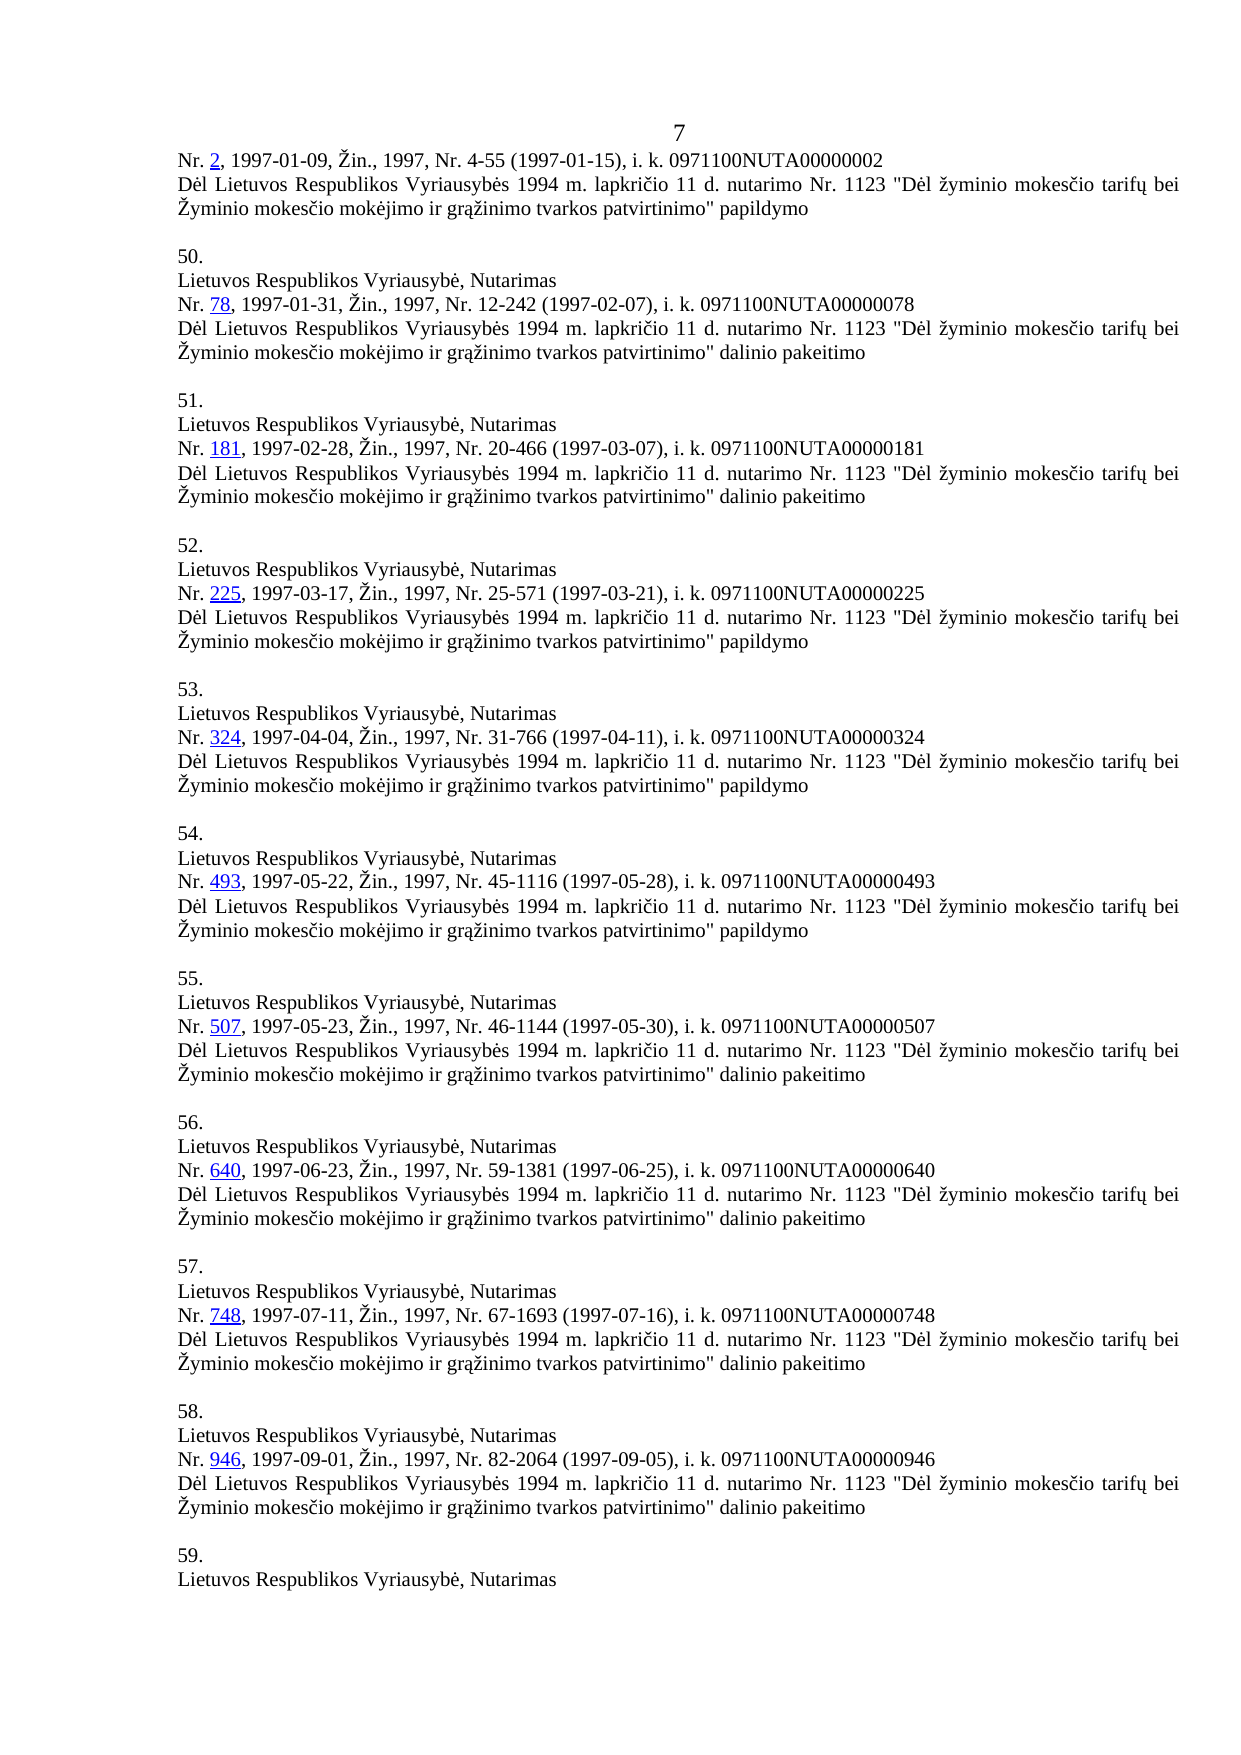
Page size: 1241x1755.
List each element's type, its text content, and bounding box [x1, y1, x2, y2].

text Lietuvos Respublikos Vyriausybė, Nutarimas [177, 990, 1181, 1014]
text Lietuvos Respublikos Vyriausybė, Nutarimas [177, 268, 1181, 292]
text Nr. 748, 1997-07-11, Žin., 1997, Nr. 67-1693 (1997-07-16), i. k. 0971100NUTA00000748 [177, 1303, 1181, 1327]
text 56. [177, 1110, 1181, 1134]
text Lietuvos Respublikos Vyriausybė, Nutarimas [177, 845, 1181, 869]
text Dėl Lietuvos Respublikos Vyriausybės 1994 m. lapkričio 11 d. nutarimo Nr. 1123 "Dėl žyminio mokesčio tarifų bei Žyminio mokesčio mokėjimo ir grąžinimo tvarkos patvirtinimo" dalinio pakeitimo [177, 1182, 1181, 1230]
text Dėl Lietuvos Respublikos Vyriausybės 1994 m. lapkričio 11 d. nutarimo Nr. 1123 "Dėl žyminio mokesčio tarifų bei Žyminio mokesčio mokėjimo ir grąžinimo tvarkos patvirtinimo" papildymo [177, 172, 1181, 220]
text 54. [177, 821, 1181, 845]
text Lietuvos Respublikos Vyriausybė, Nutarimas [177, 1423, 1181, 1447]
text 53. [177, 677, 1181, 701]
text Nr. 640, 1997-06-23, Žin., 1997, Nr. 59-1381 (1997-06-25), i. k. 0971100NUTA00000640 [177, 1158, 1181, 1182]
text Lietuvos Respublikos Vyriausybė, Nutarimas [177, 1134, 1181, 1158]
text Dėl Lietuvos Respublikos Vyriausybės 1994 m. lapkričio 11 d. nutarimo Nr. 1123 "Dėl žyminio mokesčio tarifų bei Žyminio mokesčio mokėjimo ir grąžinimo tvarkos patvirtinimo" dalinio pakeitimo [177, 1038, 1181, 1086]
text 50. [177, 244, 1181, 268]
text Nr. 493, 1997-05-22, Žin., 1997, Nr. 45-1116 (1997-05-28), i. k. 0971100NUTA00000493 [177, 869, 1181, 893]
text Nr. 507, 1997-05-23, Žin., 1997, Nr. 46-1144 (1997-05-30), i. k. 0971100NUTA00000507 [177, 1014, 1181, 1038]
text Nr. 324, 1997-04-04, Žin., 1997, Nr. 31-766 (1997-04-11), i. k. 0971100NUTA00000324 [177, 725, 1181, 749]
text Nr. 78, 1997-01-31, Žin., 1997, Nr. 12-242 (1997-02-07), i. k. 0971100NUTA00000078 [177, 292, 1181, 316]
text 51. [177, 388, 1181, 412]
text Dėl Lietuvos Respublikos Vyriausybės 1994 m. lapkričio 11 d. nutarimo Nr. 1123 "Dėl žyminio mokesčio tarifų bei Žyminio mokesčio mokėjimo ir grąžinimo tvarkos patvirtinimo" dalinio pakeitimo [177, 1471, 1181, 1519]
text Lietuvos Respublikos Vyriausybė, Nutarimas [177, 701, 1181, 725]
text 58. [177, 1399, 1181, 1423]
text Lietuvos Respublikos Vyriausybė, Nutarimas [177, 412, 1181, 436]
text Dėl Lietuvos Respublikos Vyriausybės 1994 m. lapkričio 11 d. nutarimo Nr. 1123 "Dėl žyminio mokesčio tarifų bei Žyminio mokesčio mokėjimo ir grąžinimo tvarkos patvirtinimo" papildymo [177, 893, 1181, 942]
text Dėl Lietuvos Respublikos Vyriausybės 1994 m. lapkričio 11 d. nutarimo Nr. 1123 "Dėl žyminio mokesčio tarifų bei Žyminio mokesčio mokėjimo ir grąžinimo tvarkos patvirtinimo" papildymo [177, 605, 1181, 653]
text Nr. 2, 1997-01-09, Žin., 1997, Nr. 4-55 (1997-01-15), i. k. 0971100NUTA00000002 [177, 148, 1181, 172]
text Dėl Lietuvos Respublikos Vyriausybės 1994 m. lapkričio 11 d. nutarimo Nr. 1123 "Dėl žyminio mokesčio tarifų bei Žyminio mokesčio mokėjimo ir grąžinimo tvarkos patvirtinimo" dalinio pakeitimo [177, 1327, 1181, 1375]
text Nr. 225, 1997-03-17, Žin., 1997, Nr. 25-571 (1997-03-21), i. k. 0971100NUTA00000225 [177, 581, 1181, 605]
text Dėl Lietuvos Respublikos Vyriausybės 1994 m. lapkričio 11 d. nutarimo Nr. 1123 "Dėl žyminio mokesčio tarifų bei Žyminio mokesčio mokėjimo ir grąžinimo tvarkos patvirtinimo" dalinio pakeitimo [177, 316, 1181, 364]
text Nr. 181, 1997-02-28, Žin., 1997, Nr. 20-466 (1997-03-07), i. k. 0971100NUTA00000181 [177, 436, 1181, 460]
text 55. [177, 966, 1181, 990]
text 52. [177, 533, 1181, 557]
text Lietuvos Respublikos Vyriausybė, Nutarimas [177, 557, 1181, 581]
text 59. [177, 1543, 1181, 1567]
text Dėl Lietuvos Respublikos Vyriausybės 1994 m. lapkričio 11 d. nutarimo Nr. 1123 "Dėl žyminio mokesčio tarifų bei Žyminio mokesčio mokėjimo ir grąžinimo tvarkos patvirtinimo" papildymo [177, 749, 1181, 797]
text Lietuvos Respublikos Vyriausybė, Nutarimas [177, 1567, 1181, 1591]
text 57. [177, 1254, 1181, 1278]
text Dėl Lietuvos Respublikos Vyriausybės 1994 m. lapkričio 11 d. nutarimo Nr. 1123 "Dėl žyminio mokesčio tarifų bei Žyminio mokesčio mokėjimo ir grąžinimo tvarkos patvirtinimo" dalinio pakeitimo [177, 460, 1181, 508]
text Lietuvos Respublikos Vyriausybė, Nutarimas [177, 1278, 1181, 1303]
text Nr. 946, 1997-09-01, Žin., 1997, Nr. 82-2064 (1997-09-05), i. k. 0971100NUTA00000946 [177, 1447, 1181, 1471]
